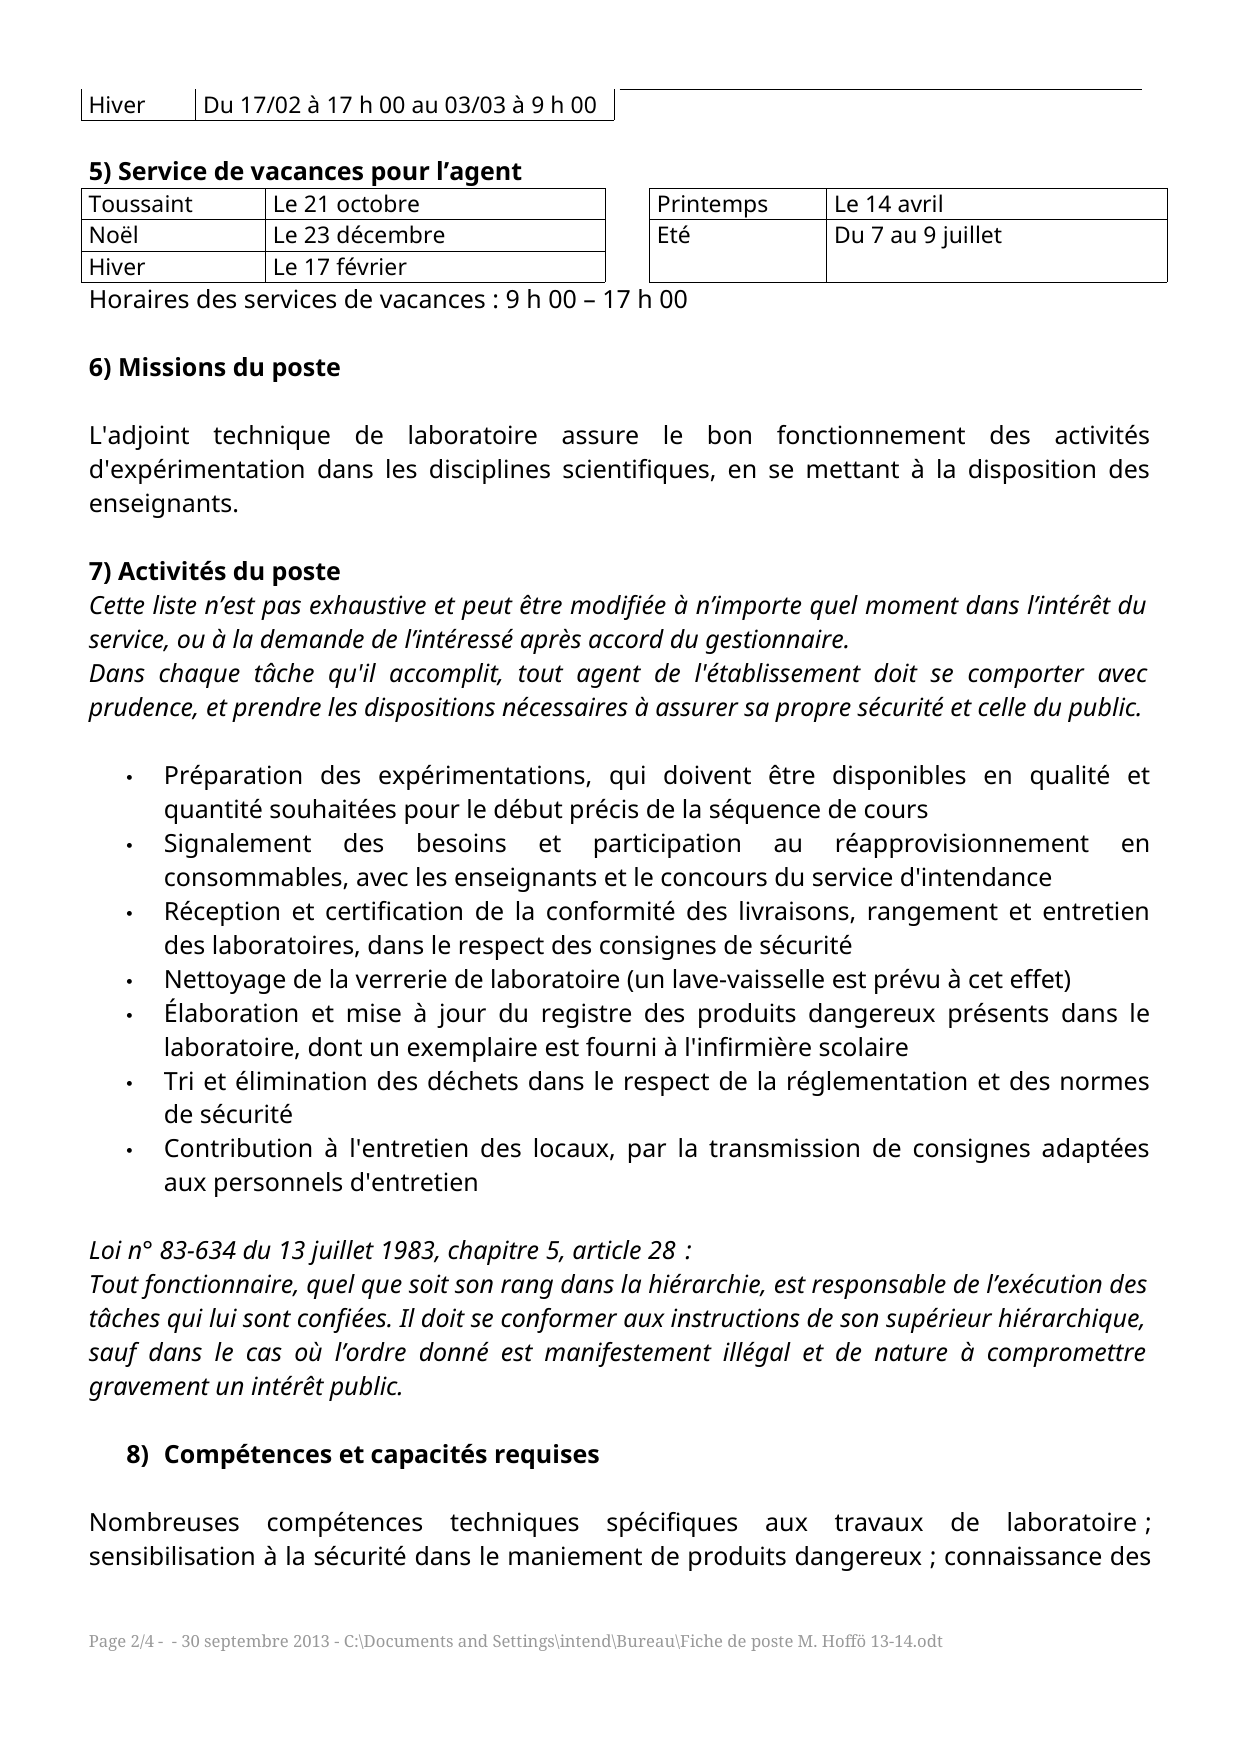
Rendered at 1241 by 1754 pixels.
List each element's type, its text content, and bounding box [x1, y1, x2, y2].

table_header Printemps [650, 189, 826, 219]
list Réception et certification de la conformité des livraisons, rangement et entretien des laboratoires, dans le respect des consignes de sécurité [126, 893, 1151, 961]
list Élaboration et mise à jour du registre des produits dangereux présents dans le laboratoire, dont un exemplaire est fourni à l'infirmière scolaire [126, 995, 1151, 1063]
text 5) Service de vacances pour l’agent [89, 154, 1151, 188]
table_cell [620, 90, 1142, 120]
table_cell [615, 89, 619, 120]
text Nombreuses compétences techniques spécifiques aux travaux de laboratoire ; sensibilisation à la sécurité dans le maniement de produits dangereux ; connaissance des [89, 1504, 1151, 1572]
list Préparation des expérimentations, qui doivent être disponibles en qualité et quantité souhaitées pour le début précis de la séquence de cours [126, 757, 1151, 825]
table_cell Le 17 février [266, 252, 605, 282]
table_header Noël [82, 220, 265, 251]
list Nettoyage de la verrerie de laboratoire (un lave-vaisselle est prévu à cet effet) [126, 961, 1151, 995]
text Dans chaque tâche qu'il accomplit, tout agent de l'établissement doit se comporter avec prudence, et prendre les dispositions nécessaires à assurer sa propre sécurité et celle du public. [89, 656, 1151, 723]
text L'adjoint technique de laboratoire assure le bon fonctionnement des activités d'expérimentation dans les disciplines scientifiques, en se mettant à la disposition des enseignants. [89, 418, 1151, 520]
text Tout fonctionnaire, quel que soit son rang dans la hiérarchie, est responsable de l’exécution des tâches qui lui sont confiées. Il doit se conformer aux instructions de son supérieur hiérarchique, sauf dans le cas où l’ordre donné est manifestement illégal et de nature à compromettre gravement un intérêt public. [89, 1267, 1151, 1403]
table_cell Du 17/02 à 17 h 00 au 03/03 à 9 h 00 [196, 89, 614, 120]
table_cell Hiver [82, 89, 195, 120]
list Signalement des besoins et participation au réapprovisionnement en consommables, avec les enseignants et le concours du service d'intendance [126, 825, 1151, 893]
table_header Le 23 décembre [266, 220, 605, 251]
list Contribution à l'entretien des locaux, par la transmission de consignes adaptées aux personnels d'entretien [126, 1131, 1151, 1199]
text Cette liste n’est pas exhaustive et peut être modifiée à n’importe quel moment dans l’intérêt du service, ou à la demande de l’intéressé après accord du gestionnaire. [89, 588, 1151, 656]
text Loi n° 83-634 du 13 juillet 1983, chapitre 5, article 28 : [89, 1233, 1151, 1267]
list Compétences et capacités requises [126, 1437, 1151, 1471]
table_header [606, 188, 649, 219]
table_header Le 21 octobre [266, 189, 605, 219]
table_cell [606, 251, 649, 282]
list Tri et élimination des déchets dans le respect de la réglementation et des normes de sécurité [126, 1063, 1151, 1131]
table_cell Du 7 au 9 juillet [827, 220, 1167, 282]
table_header Le 14 avril [827, 189, 1167, 219]
text 7) Activités du poste [89, 554, 1151, 588]
table_header Toussaint [82, 189, 265, 219]
text 6) Missions du poste [89, 350, 1151, 384]
text Horaires des services de vacances : 9 h 00 – 17 h 00 [89, 282, 1151, 316]
table_header [606, 219, 649, 251]
table_cell Eté [650, 220, 826, 282]
table_cell Hiver [82, 252, 265, 282]
